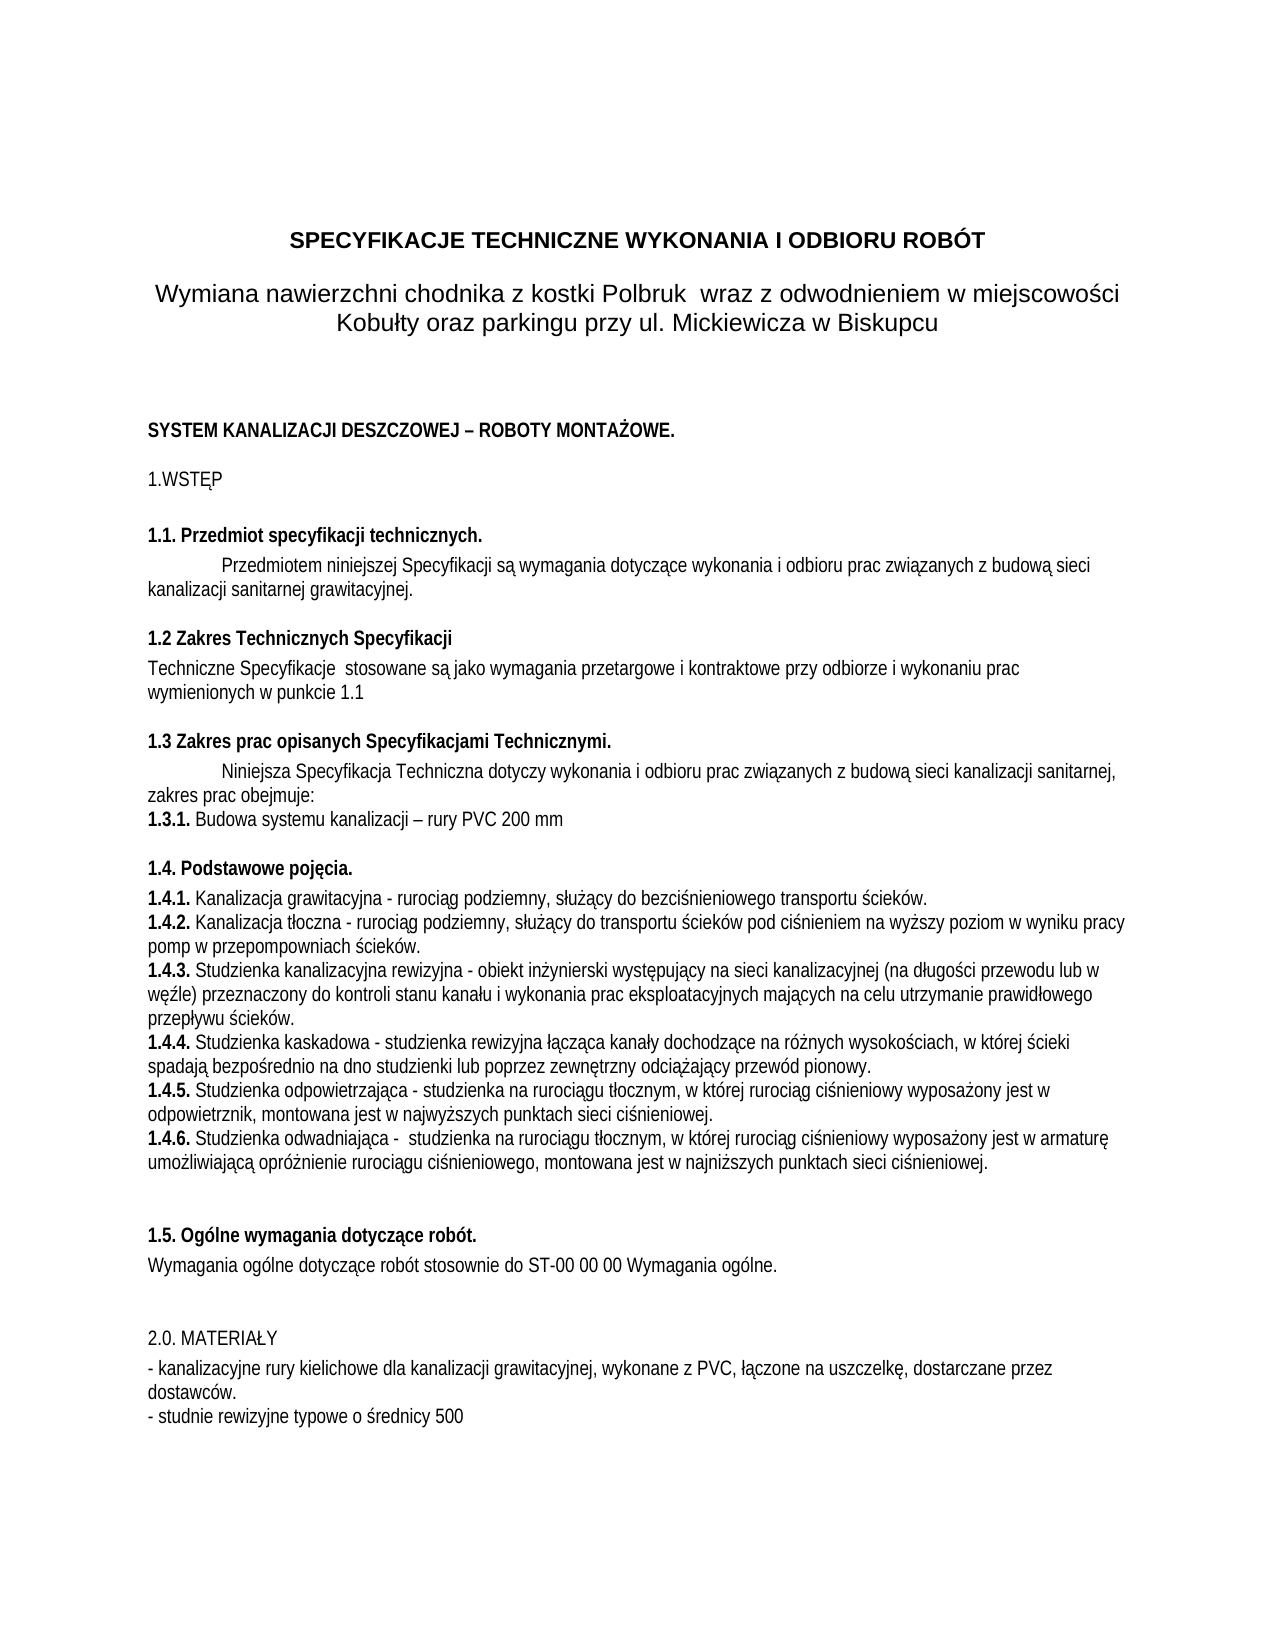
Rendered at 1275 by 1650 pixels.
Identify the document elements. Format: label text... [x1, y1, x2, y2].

text 1.4.3. Studzienka kanalizacyjna rewizyjna - obiekt inżynierski występujący na sieci kanalizacyjnej (na długości przewodu lub w węźle) przeznaczony do kontroli stanu kanału i wykonania prac eksploatacyjnych mających na celu utrzymanie prawidłowego przepływu ścieków. [148, 958, 1127, 1030]
text 1.4. Podstawowe pojęcia. [148, 856, 1127, 880]
text 1.5. Ogólne wymagania dotyczące robót. [148, 1222, 1127, 1246]
text 1.4.4. Studzienka kaskadowa - studzienka rewizyjna łącząca kanały dochodzące na różnych wysokościach, w której ścieki spadają bezpośrednio na dno studzienki lub poprzez zewnętrzny odciążający przewód pionowy. [148, 1030, 1127, 1078]
text 1.1. Przedmiot specyfikacji technicznych. [148, 522, 1127, 546]
text Niniejsza Specyfikacja Techniczna dotyczy wykonania i odbioru prac związanych z budową sieci kanalizacji sanitarnej, zakres prac obejmuje: [148, 759, 1127, 807]
text 1.WSTĘP [148, 467, 1127, 491]
text SPECYFIKACJE TECHNICZNE WYKONANIA I ODBIORU ROBÓT [148, 227, 1127, 253]
text 1.3.1. Budowa systemu kanalizacji – rury PVC 200 mm [148, 807, 1127, 831]
text SYSTEM KANALIZACJI DESZCZOWEJ – ROBOTY MONTAŻOWE. [148, 418, 1127, 442]
text - studnie rewizyjne typowe o średnicy 500 [148, 1404, 1127, 1428]
text 2.0. MATERIAŁY [148, 1326, 1127, 1349]
text Wymagania ogólne dotyczące robót stosownie do ST-00 00 00 Wymagania ogólne. [148, 1253, 1127, 1277]
text 1.2 Zakres Technicznych Specyfikacji [148, 626, 1127, 649]
text 1.4.2. Kanalizacja tłoczna - rurociąg podziemny, służący do transportu ścieków pod ciśnieniem na wyższy poziom w wyniku pracy pomp w przepompowniach ścieków. [148, 910, 1127, 958]
text 1.4.1. Kanalizacja grawitacyjna - rurociąg podziemny, służący do bezciśnieniowego transportu ścieków. [148, 886, 1127, 910]
text 1.4.6. Studzienka odwadniająca - studzienka na rurociągu tłocznym, w której rurociąg ciśnieniowy wyposażony jest w armaturę umożliwiającą opróżnienie rurociągu ciśnieniowego, montowana jest w najniższych punktach sieci ciśnieniowej. [148, 1126, 1127, 1173]
text Przedmiotem niniejszej Specyfikacji są wymagania dotyczące wykonania i odbioru prac związanych z budową sieci kanalizacji sanitarnej grawitacyjnej. [148, 553, 1127, 601]
text Techniczne Specyfikacje stosowane są jako wymagania przetargowe i kontraktowe przy odbiorze i wykonaniu prac wymienionych w punkcie 1.1 [148, 656, 1127, 704]
text Wymiana nawierzchni chodnika z kostki Polbruk wraz z odwodnieniem w miejscowości Kobułty oraz parkingu przy ul. Mickiewicza w Biskupcu [148, 279, 1127, 337]
text 1.3 Zakres prac opisanych Specyfikacjami Technicznymi. [148, 729, 1127, 753]
text 1.4.5. Studzienka odpowietrzająca - studzienka na rurociągu tłocznym, w której rurociąg ciśnieniowy wyposażony jest w odpowietrznik, montowana jest w najwyższych punktach sieci ciśnieniowej. [148, 1078, 1127, 1126]
text - kanalizacyjne rury kielichowe dla kanalizacji grawitacyjnej, wykonane z PVC, łączone na uszczelkę, dostarczane przez dostawców. [148, 1356, 1127, 1404]
